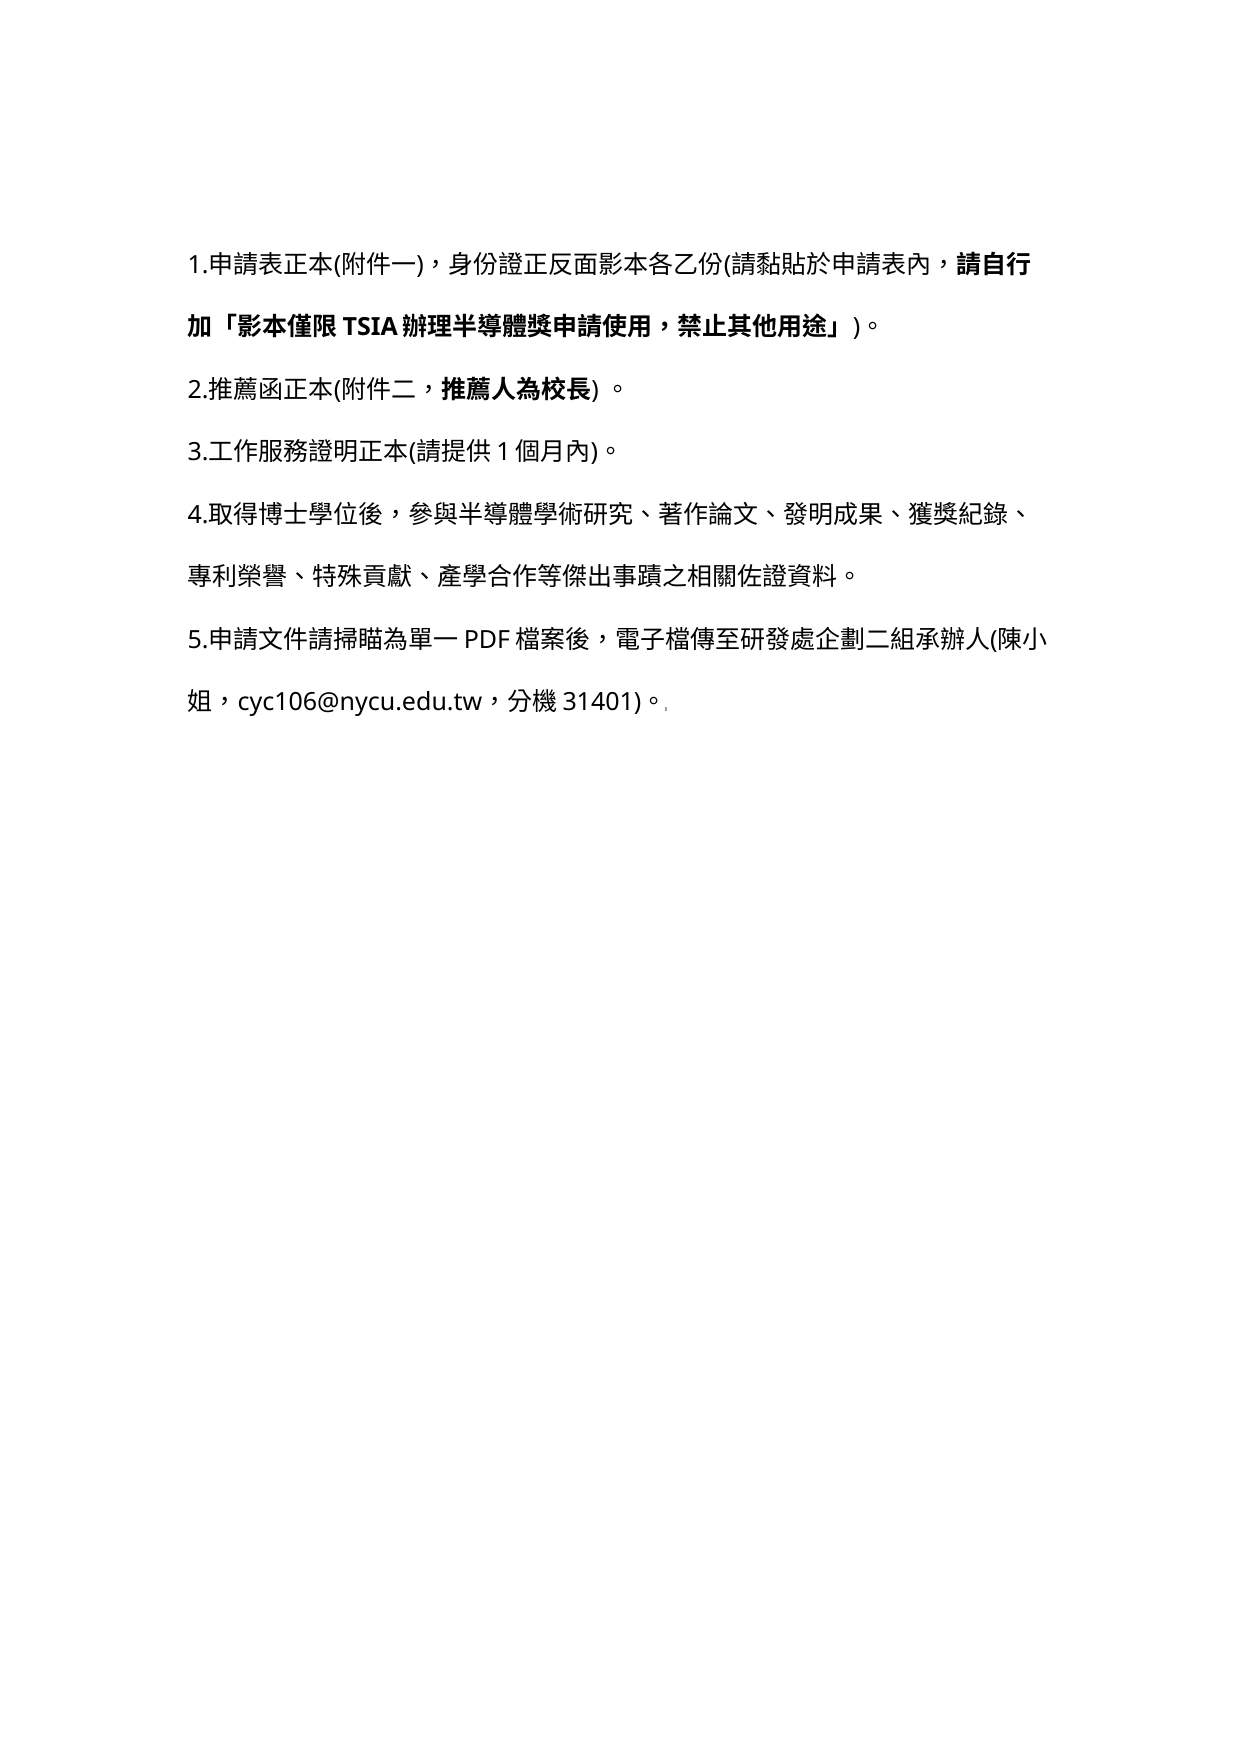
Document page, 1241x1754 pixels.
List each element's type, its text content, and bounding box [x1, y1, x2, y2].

text 5.申請文件請掃瞄為單一PDF檔案後，電子檔傳至研發處企劃二組承辦人(陳小姐，cyc106@nycu.edu.tw，分機31401)。 [187, 596, 1053, 721]
text 1.申請表正本(附件一)，身份證正反面影本各乙份(請黏貼於申請表內，請自行加「影本僅限TSIA辦理半導體獎申請使用，禁止其他用途」)。 [187, 221, 1053, 346]
text 2.推薦函正本(附件二，推薦人為校長) 。 [187, 346, 1053, 408]
text 3.工作服務證明正本(請提供1個月內)。 [187, 408, 1053, 471]
text 4.取得博士學位後，參與半導體學術研究、著作論文、發明成果、獲獎紀錄、專利榮譽、特殊貢獻、產學合作等傑出事蹟之相關佐證資料。 [187, 471, 1053, 596]
